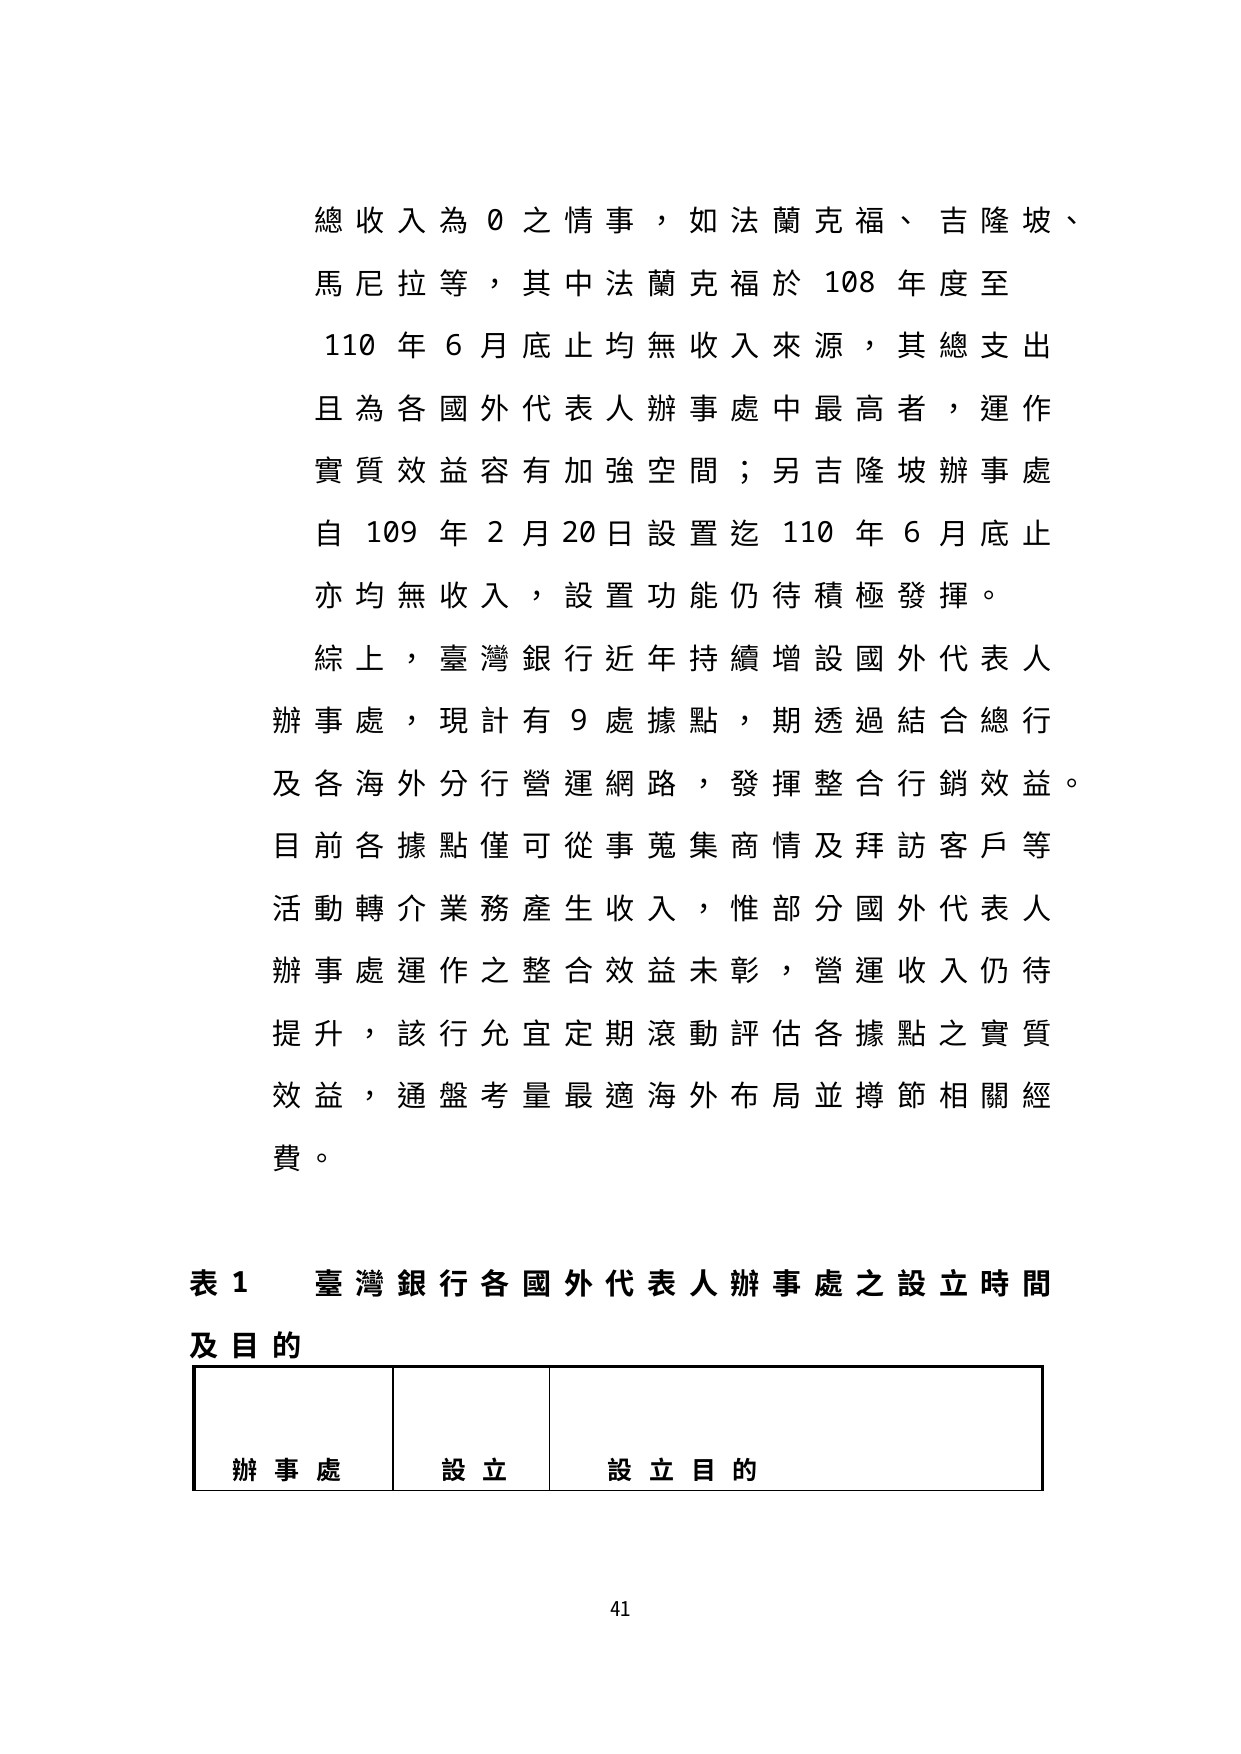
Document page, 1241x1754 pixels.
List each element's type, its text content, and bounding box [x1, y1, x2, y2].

table_header 設立 [394, 1368, 549, 1490]
text 參據臺銀提供108年度至110年6月底止各海外辦事處運作收支情形(詳表2)，110年截至6月底止部分辦事處仍有總收入為0之情事，如法蘭克福、吉隆坡、馬尼拉等，其中法蘭克福於108年度至110年6月底止均無收入來源，其總支出且為各國外代表人辦事處中最高者，運作實質效益容有加強空間；另吉隆坡辦事處自109年2月20日設置迄110年6月底止亦均無收入，設置功能仍待積極發揮。 [271, 177, 1058, 615]
table_header 辦事處 [196, 1368, 392, 1490]
text 綜上，臺灣銀行近年持續增設國外代表人辦事處，現計有9處據點，期透過結合總行及各海外分行營運網路，發揮整合行銷效益。目前各據點僅可從事蒐集商情及拜訪客戶等活動轉介業務產生收入，惟部分國外代表人辦事處運作之整合效益未彰，營運收入仍待提升，該行允宜定期滾動評估各據點之實質效益，通盤考量最適海外布局並撙節相關經費。 [242, 615, 1058, 1177]
text 表1 臺灣銀行各國外代表人辦事處之設立時間及目的 [183, 1240, 1058, 1365]
table_header 設立目的 [550, 1368, 1041, 1490]
